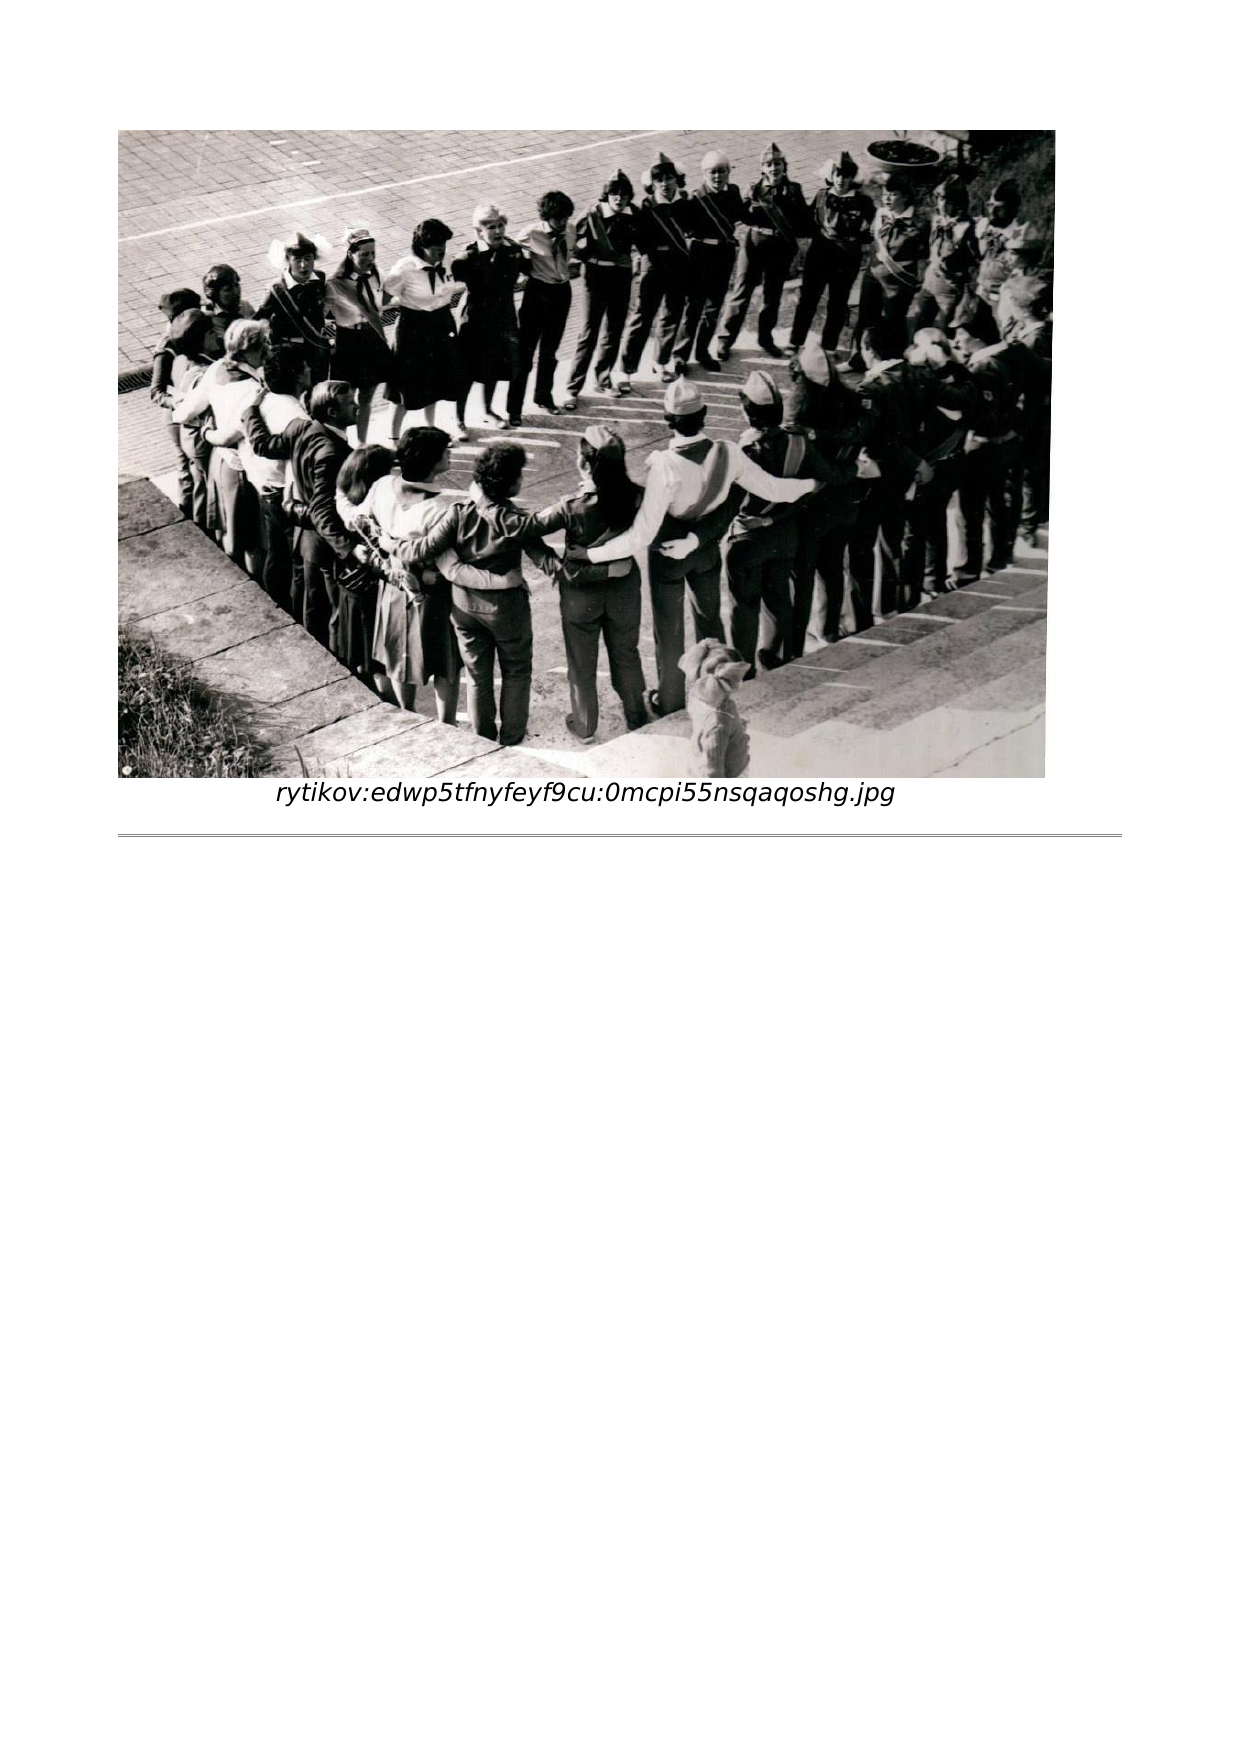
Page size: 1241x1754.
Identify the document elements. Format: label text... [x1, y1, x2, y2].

picture [118, 130, 1056, 778]
text rytikov:edwp5tfnyfeyf9cu:0mcpi55nsqaqoshg.jpg [118, 778, 1056, 807]
